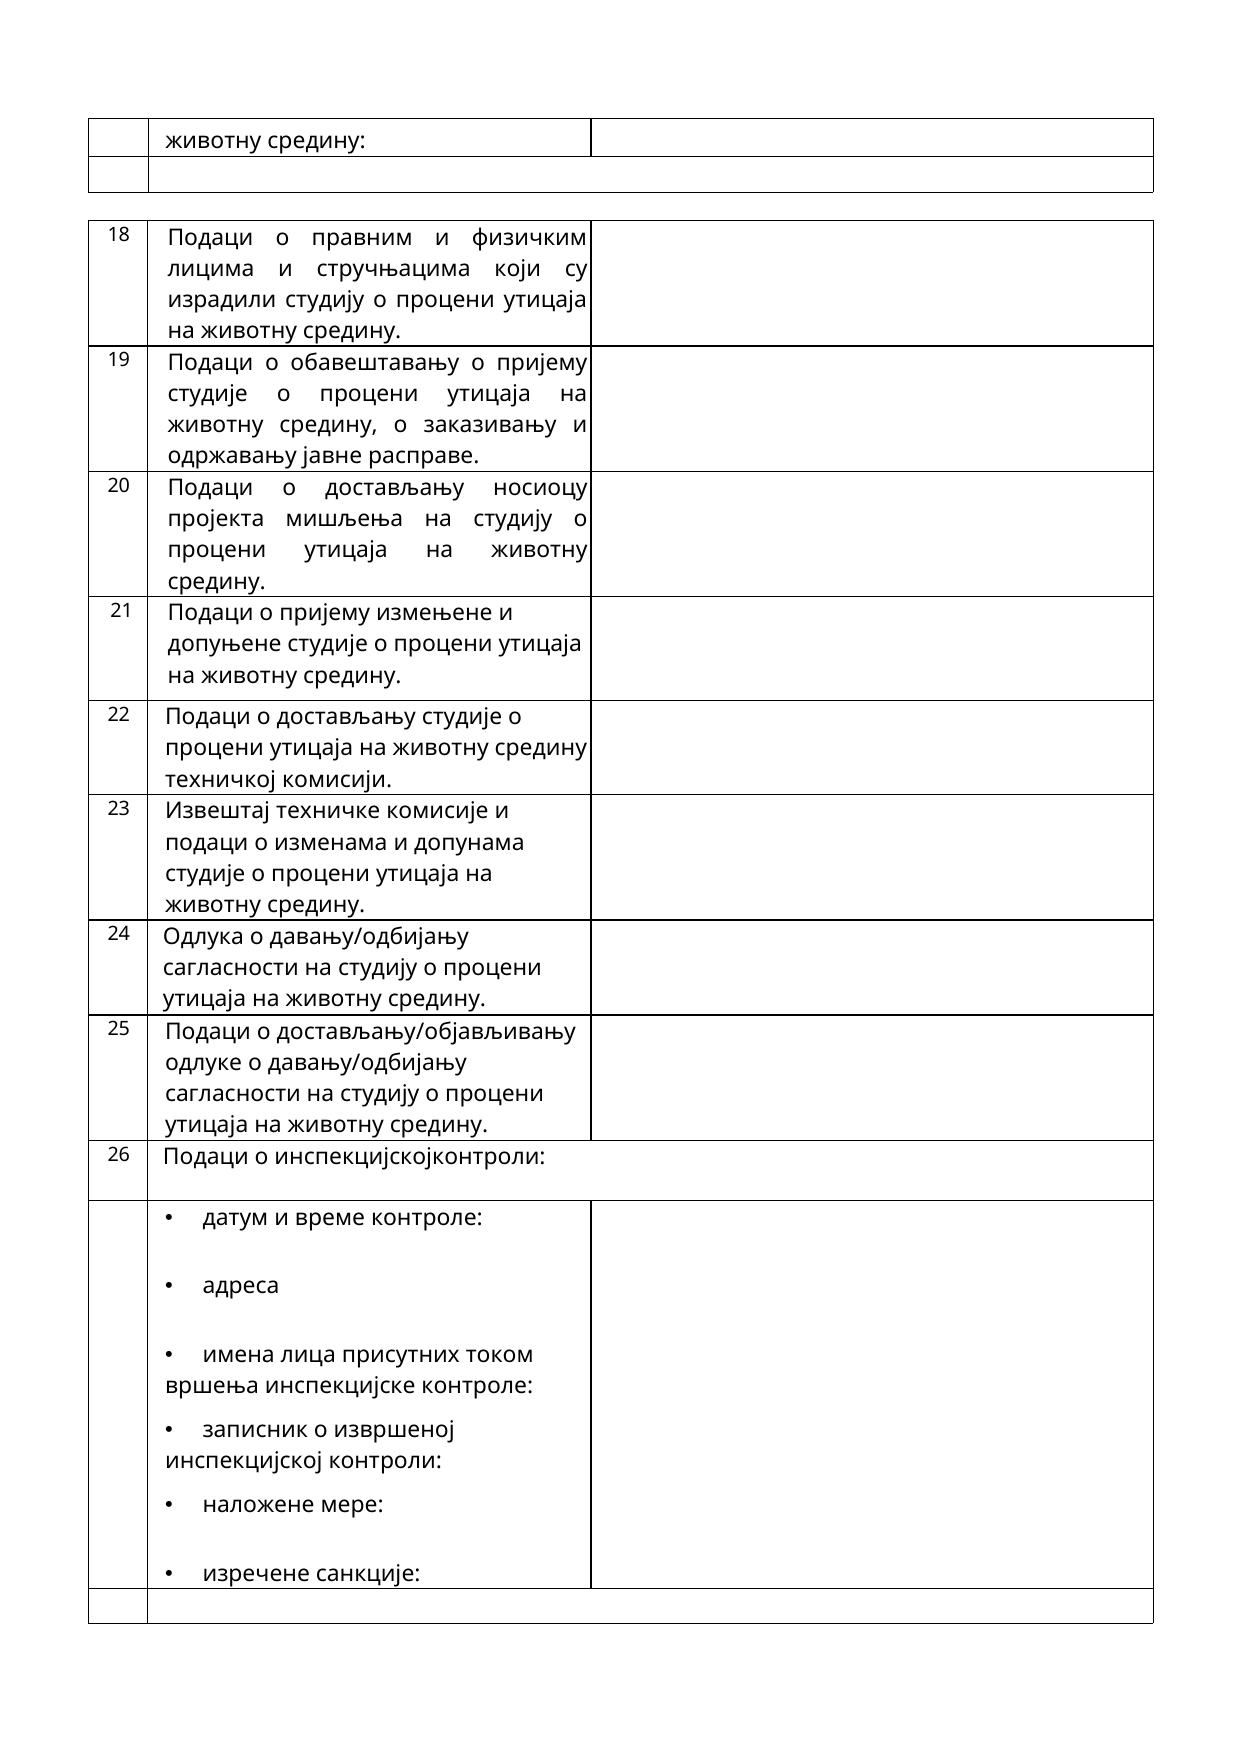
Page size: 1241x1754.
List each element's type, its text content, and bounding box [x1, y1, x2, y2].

table_cell [592, 472, 1153, 596]
table_cell 19 [89, 347, 147, 471]
table_cell [592, 701, 1153, 794]
table_cell Извештај техничке комисије и подаци о изменама и допунама студије о процени утицаја на животну средину. [148, 795, 590, 919]
table_header Подаци о правним и физичким лицима и стручњацима који су израдили студију о процени утицаја на животну средину. [148, 221, 590, 345]
table_cell Подаци о достављању/објављивању одлуке о давању/одбијању сагласности на студију о процени утицаја на животну средину. [148, 1016, 590, 1140]
table_cell Одлука о давању/одбијању сагласности на студију о процени утицаја на животну средину. [148, 921, 590, 1014]
table_cell [592, 1016, 1153, 1140]
table_cell [592, 921, 1153, 1014]
table_cell [149, 157, 1153, 192]
table_cell [592, 347, 1153, 471]
table_cell 24 [89, 921, 147, 1014]
table_cell 23 [89, 795, 147, 919]
table_cell 22 [89, 701, 147, 794]
table_cell Подаци о обавештавању о пријему студије о процени утицаја на животну средину, о заказивању и одржавању јавне расправе. [148, 347, 590, 471]
table_cell [592, 597, 1153, 700]
table_cell 20 [89, 472, 147, 596]
table_cell [592, 795, 1153, 919]
table_cell 21 [89, 597, 147, 700]
table_cell [89, 1589, 147, 1623]
table_cell Подаци о инспекцијскојконтроли: [148, 1141, 1153, 1200]
table_cell [148, 1589, 1153, 1623]
table_cell датум и време контроле: адреса имена лица присутних током вршења инспекцијске контроле: записник о извршеној инспекцијској контроли: наложене мере: изречене санкције: [148, 1201, 590, 1588]
table_cell Подаци о пријему измењене и допуњене студије о процени утицаја на животну средину. [148, 597, 590, 700]
table_cell Подаци о достављању студије о процени утицаја на животну средину техничкој комисији. [148, 701, 590, 794]
table_cell 25 [89, 1016, 147, 1140]
table_cell [592, 1201, 1153, 1588]
table_cell [89, 1201, 147, 1588]
table_header 18 [89, 221, 147, 345]
table_cell [89, 119, 148, 156]
table_cell 26 [89, 1141, 147, 1200]
table_header [592, 221, 1153, 345]
table_cell [592, 119, 1153, 156]
table_cell животну средину: [149, 119, 590, 156]
table_cell Подаци о достављању носиоцу пројекта мишљења на студију о процени утицаја на животну средину. [148, 472, 590, 596]
table_cell [89, 157, 148, 192]
